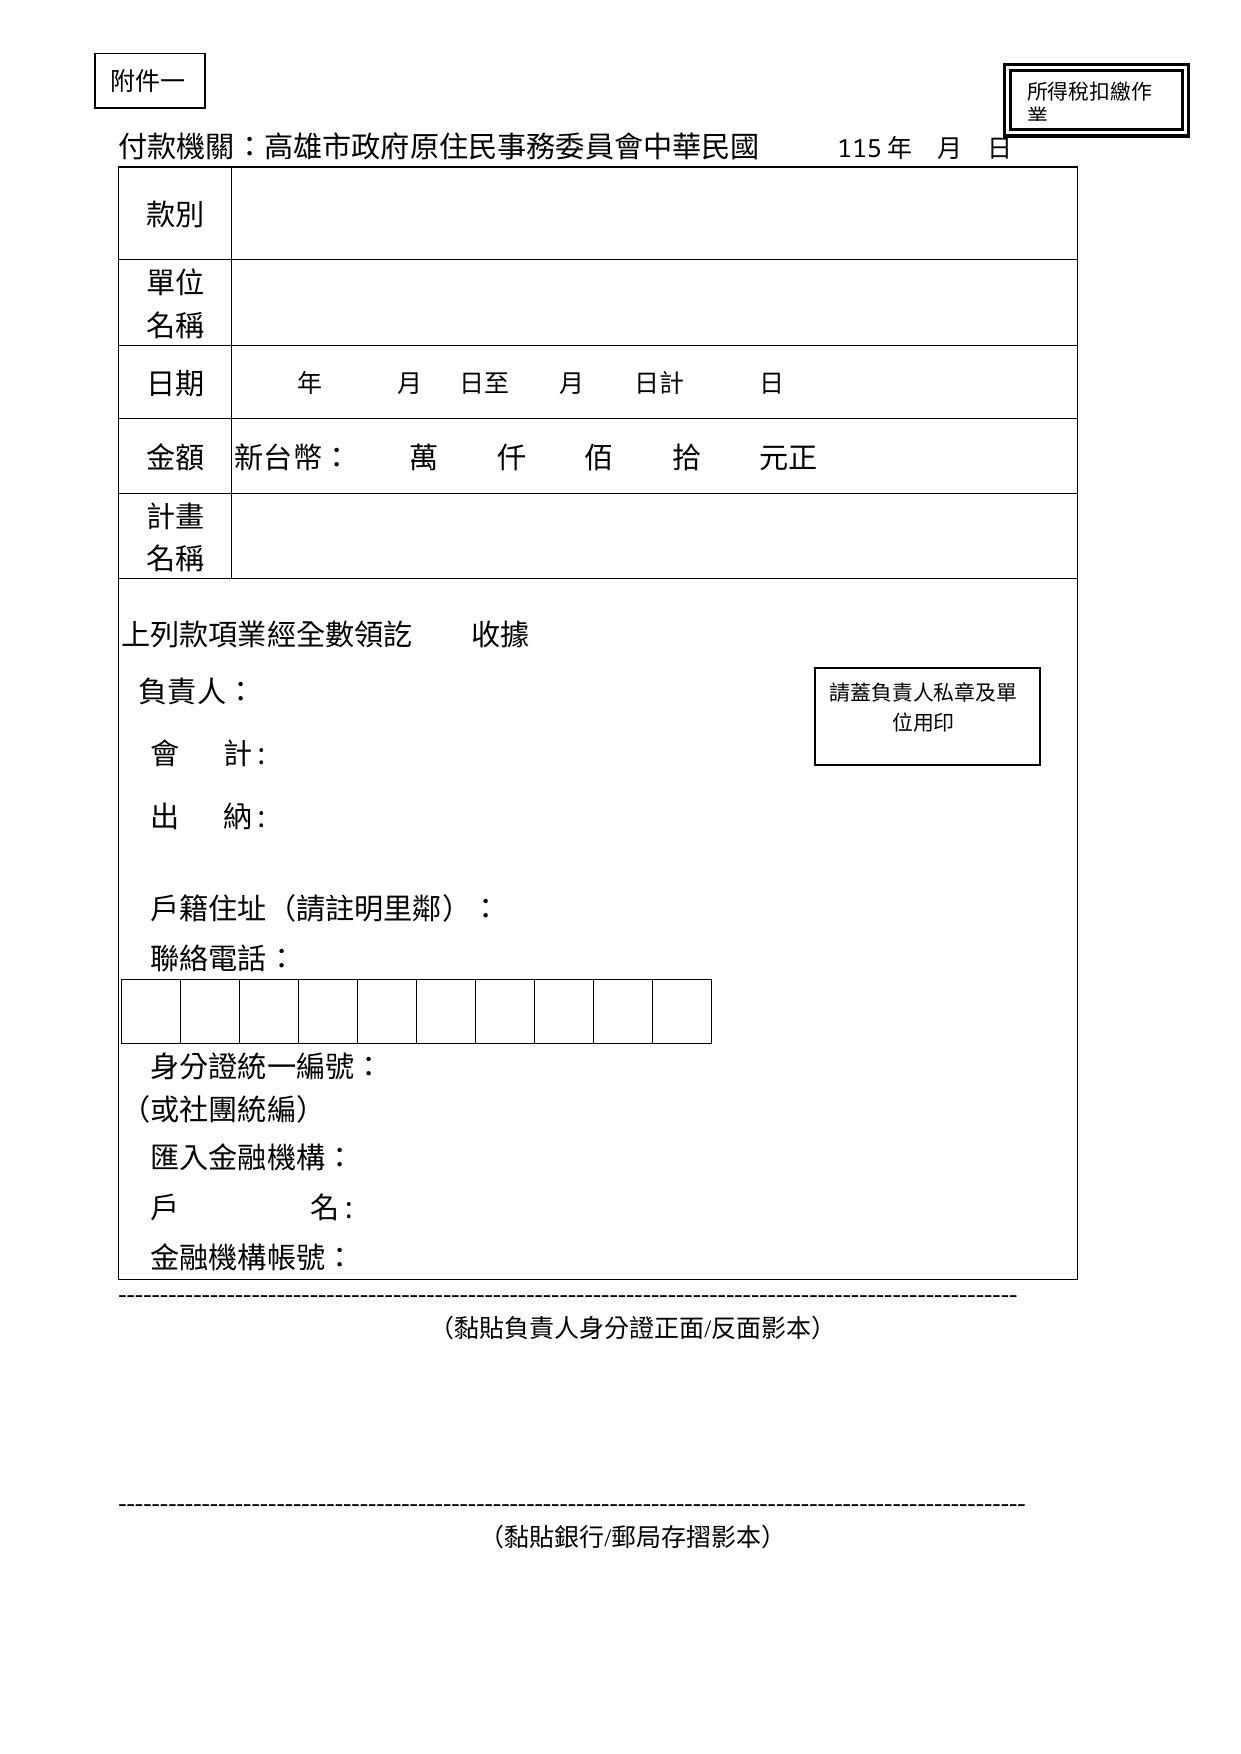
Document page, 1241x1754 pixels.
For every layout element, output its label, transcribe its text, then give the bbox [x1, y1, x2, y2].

table_header [299, 980, 357, 1043]
table_header 款別 [119, 168, 231, 259]
table_cell 年 月 日至 月 日計 日 [232, 346, 1077, 418]
table_cell 金額 [119, 419, 231, 492]
table_header [181, 980, 239, 1043]
text 付款機關：高雄市政府原住民事務委員會中華民國 115年 月 日 [118, 124, 1122, 166]
text （黏貼銀行/郵局存摺影本） [118, 1517, 1122, 1553]
table_header [240, 980, 298, 1043]
text 附件一 [111, 62, 189, 98]
table_header [122, 980, 180, 1043]
text ------------------------------------------------------------------------------------------------------------ [118, 1279, 1122, 1308]
table_header [232, 168, 1077, 259]
table_header [417, 980, 475, 1043]
table_cell [232, 494, 1077, 578]
table_cell [232, 260, 1077, 344]
table_header [594, 980, 652, 1043]
table_cell 上列款項業經全數領訖 收據 負責人： 會 計: 出 納: 戶籍住址（請註明里鄰）： 聯絡電話： 身分證統一編號： （或社團統編） 匯入金融機構： 戶 名: 金融機構帳號： [119, 579, 1077, 1278]
table_cell 單位 名稱 [119, 260, 231, 344]
text ------------------------------------------------------------------------------------------------------------- [118, 1488, 1122, 1517]
text 所得稅扣繳作業 [1027, 79, 1166, 121]
table_cell 新台幣： 萬 仟 佰 拾 元正 [232, 419, 1077, 492]
table_header [358, 980, 416, 1043]
table_header [653, 980, 711, 1043]
table_header [535, 980, 593, 1043]
table_cell 計畫 名稱 [119, 494, 231, 578]
text （黏貼負責人身分證正面/反面影本） [118, 1308, 1122, 1344]
table_cell 日期 [119, 346, 231, 418]
table_header [476, 980, 534, 1043]
